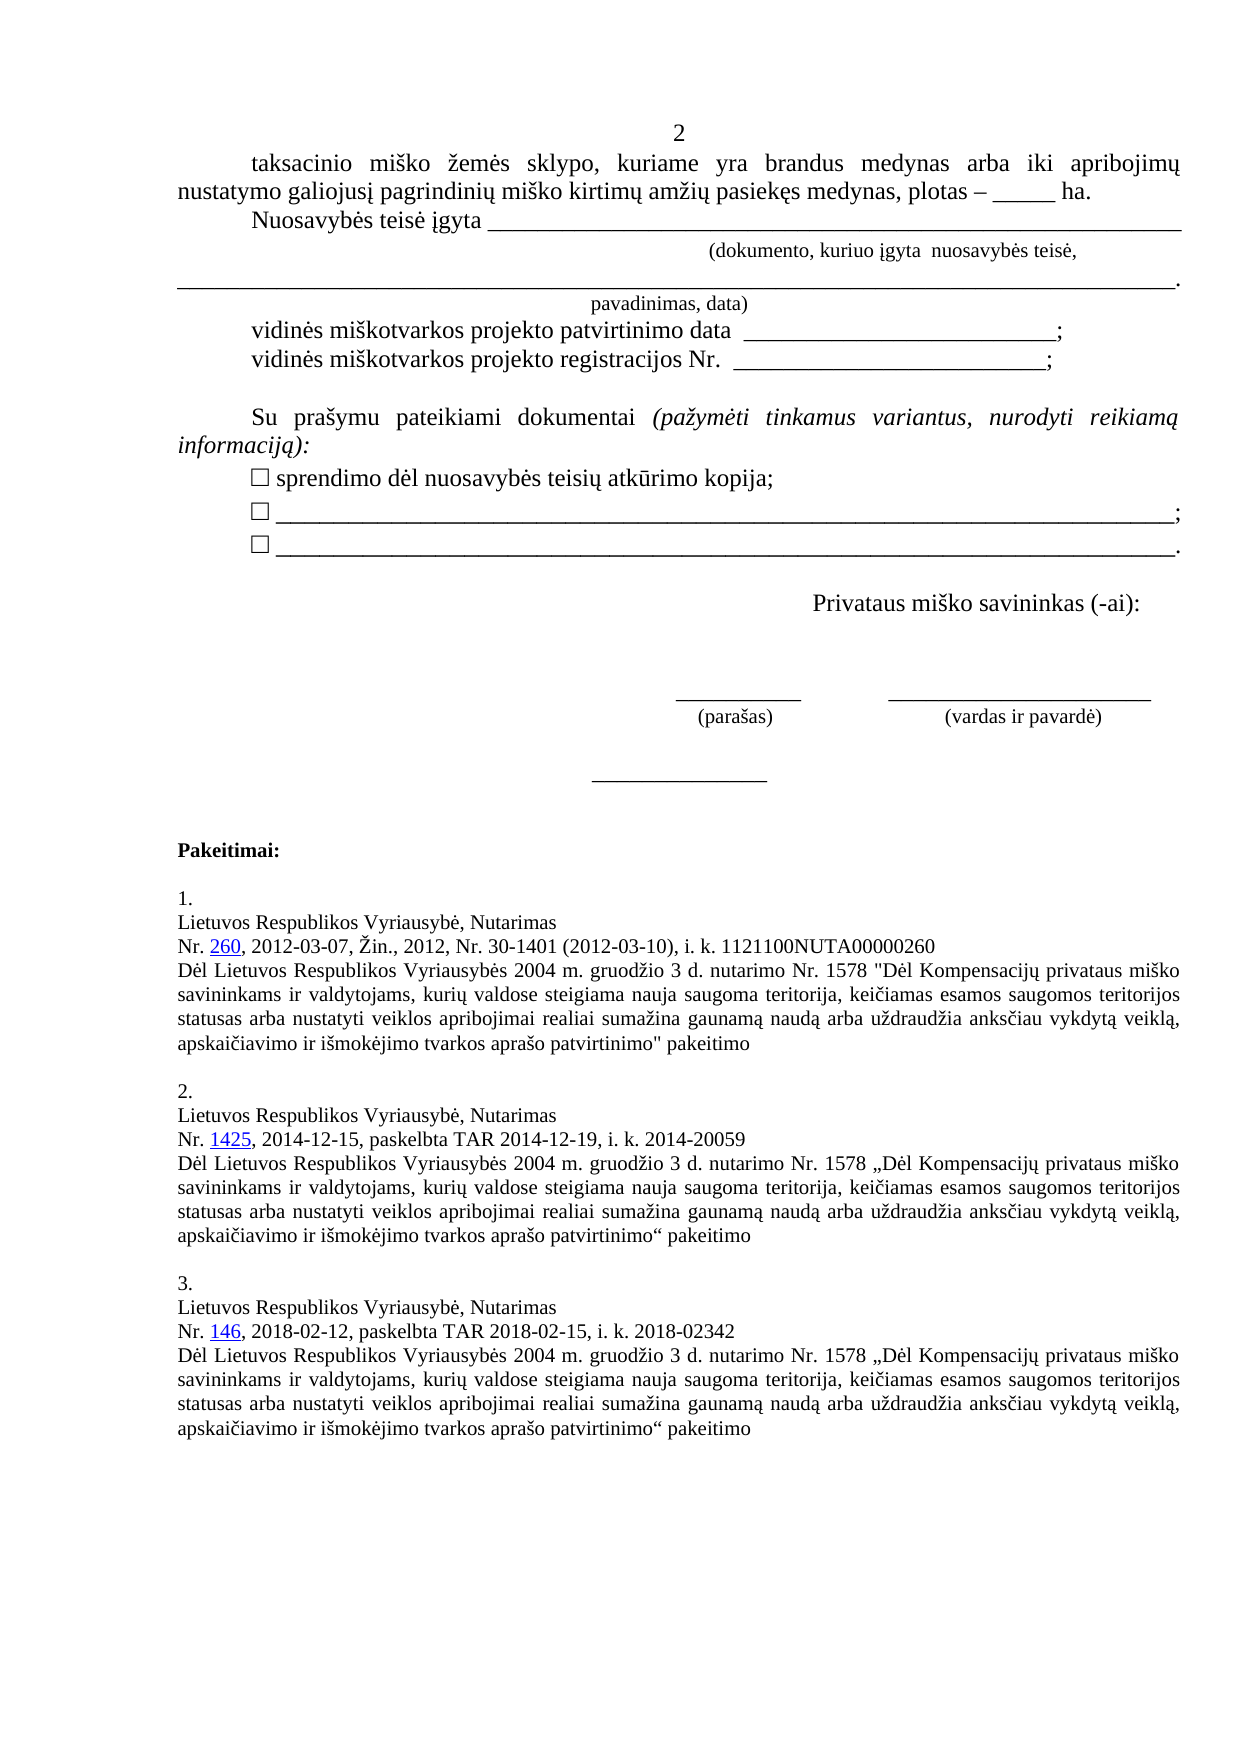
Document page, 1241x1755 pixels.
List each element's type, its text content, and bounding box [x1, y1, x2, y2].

text Privataus miško savininkas (-ai): [177, 588, 1181, 617]
text vidinės miškotvarkos projekto registracijos Nr. _________________________; [177, 344, 1181, 373]
text Lietuvos Respublikos Vyriausybė, Nutarimas [177, 910, 1181, 934]
text pavadinimas, data) [177, 291, 1181, 315]
text □ sprendimo dėl nuosavybės teisių atkūrimo kopija; [177, 459, 1181, 493]
text Nr. 1425, 2014-12-15, paskelbta TAR 2014-12-19, i. k. 2014-20059 [177, 1127, 1181, 1151]
text vidinės miškotvarkos projekto patvirtinimo data _________________________; [177, 315, 1181, 344]
text Pakeitimai: [177, 838, 1181, 862]
text Nr. 146, 2018-02-12, paskelbta TAR 2018-02-15, i. k. 2018-02342 [177, 1319, 1181, 1343]
text Dėl Lietuvos Respublikos Vyriausybės 2004 m. gruodžio 3 d. nutarimo Nr. 1578 "Dėl Kompensacijų privataus miško savininkams ir valdytojams, kurių valdose steigiama nauja saugoma teritorija, keičiamas esamos saugomos teritorijos statusas arba nustatyti veiklos apribojimai realiai sumažina gaunamą naudą arba uždraudžia anksčiau vykdytą veiklą, apskaičiavimo ir išmokėjimo tvarkos aprašo patvirtinimo" pakeitimo [177, 958, 1181, 1054]
text ______________ [177, 756, 1181, 785]
text Nuosavybės teisė įgyta [177, 205, 1181, 234]
text 2. [177, 1078, 1181, 1103]
text 1. [177, 886, 1181, 910]
table_header __________ _____________________ (parašas) (vardas ir pavardė) [558, 675, 1198, 728]
text Nr. 260, 2012-03-07, Žin., 2012, Nr. 30-1401 (2012-03-10), i. k. 1121100NUTA00000260 [177, 934, 1181, 958]
text □ ; [177, 493, 1181, 526]
text . [177, 263, 1181, 291]
text taksacinio miško žemės sklypo, kuriame yra brandus medynas arba iki apribojimų nustatymo galiojusį pagrindinių miško kirtimų amžių pasiekęs medynas, plotas – _____ ha. [177, 148, 1181, 205]
text □ . [177, 526, 1181, 560]
text Dėl Lietuvos Respublikos Vyriausybės 2004 m. gruodžio 3 d. nutarimo Nr. 1578 „Dėl Kompensacijų privataus miško savininkams ir valdytojams, kurių valdose steigiama nauja saugoma teritorija, keičiamas esamos saugomos teritorijos statusas arba nustatyti veiklos apribojimai realiai sumažina gaunamą naudą arba uždraudžia anksčiau vykdytą veiklą, apskaičiavimo ir išmokėjimo tvarkos aprašo patvirtinimo“ pakeitimo [177, 1343, 1181, 1439]
text Lietuvos Respublikos Vyriausybė, Nutarimas [177, 1295, 1181, 1319]
text 3. [177, 1271, 1181, 1295]
text Dėl Lietuvos Respublikos Vyriausybės 2004 m. gruodžio 3 d. nutarimo Nr. 1578 „Dėl Kompensacijų privataus miško savininkams ir valdytojams, kurių valdose steigiama nauja saugoma teritorija, keičiamas esamos saugomos teritorijos statusas arba nustatyti veiklos apribojimai realiai sumažina gaunamą naudą arba uždraudžia anksčiau vykdytą veiklą, apskaičiavimo ir išmokėjimo tvarkos aprašo patvirtinimo“ pakeitimo [177, 1151, 1181, 1247]
text Su prašymu pateikiami dokumentai (pažymėti tinkamus variantus, nurodyti reikiamą informaciją): [177, 402, 1181, 459]
text Lietuvos Respublikos Vyriausybė, Nutarimas [177, 1103, 1181, 1127]
text (dokumento, kuriuo įgyta nuosavybės teisė, [177, 234, 1181, 263]
